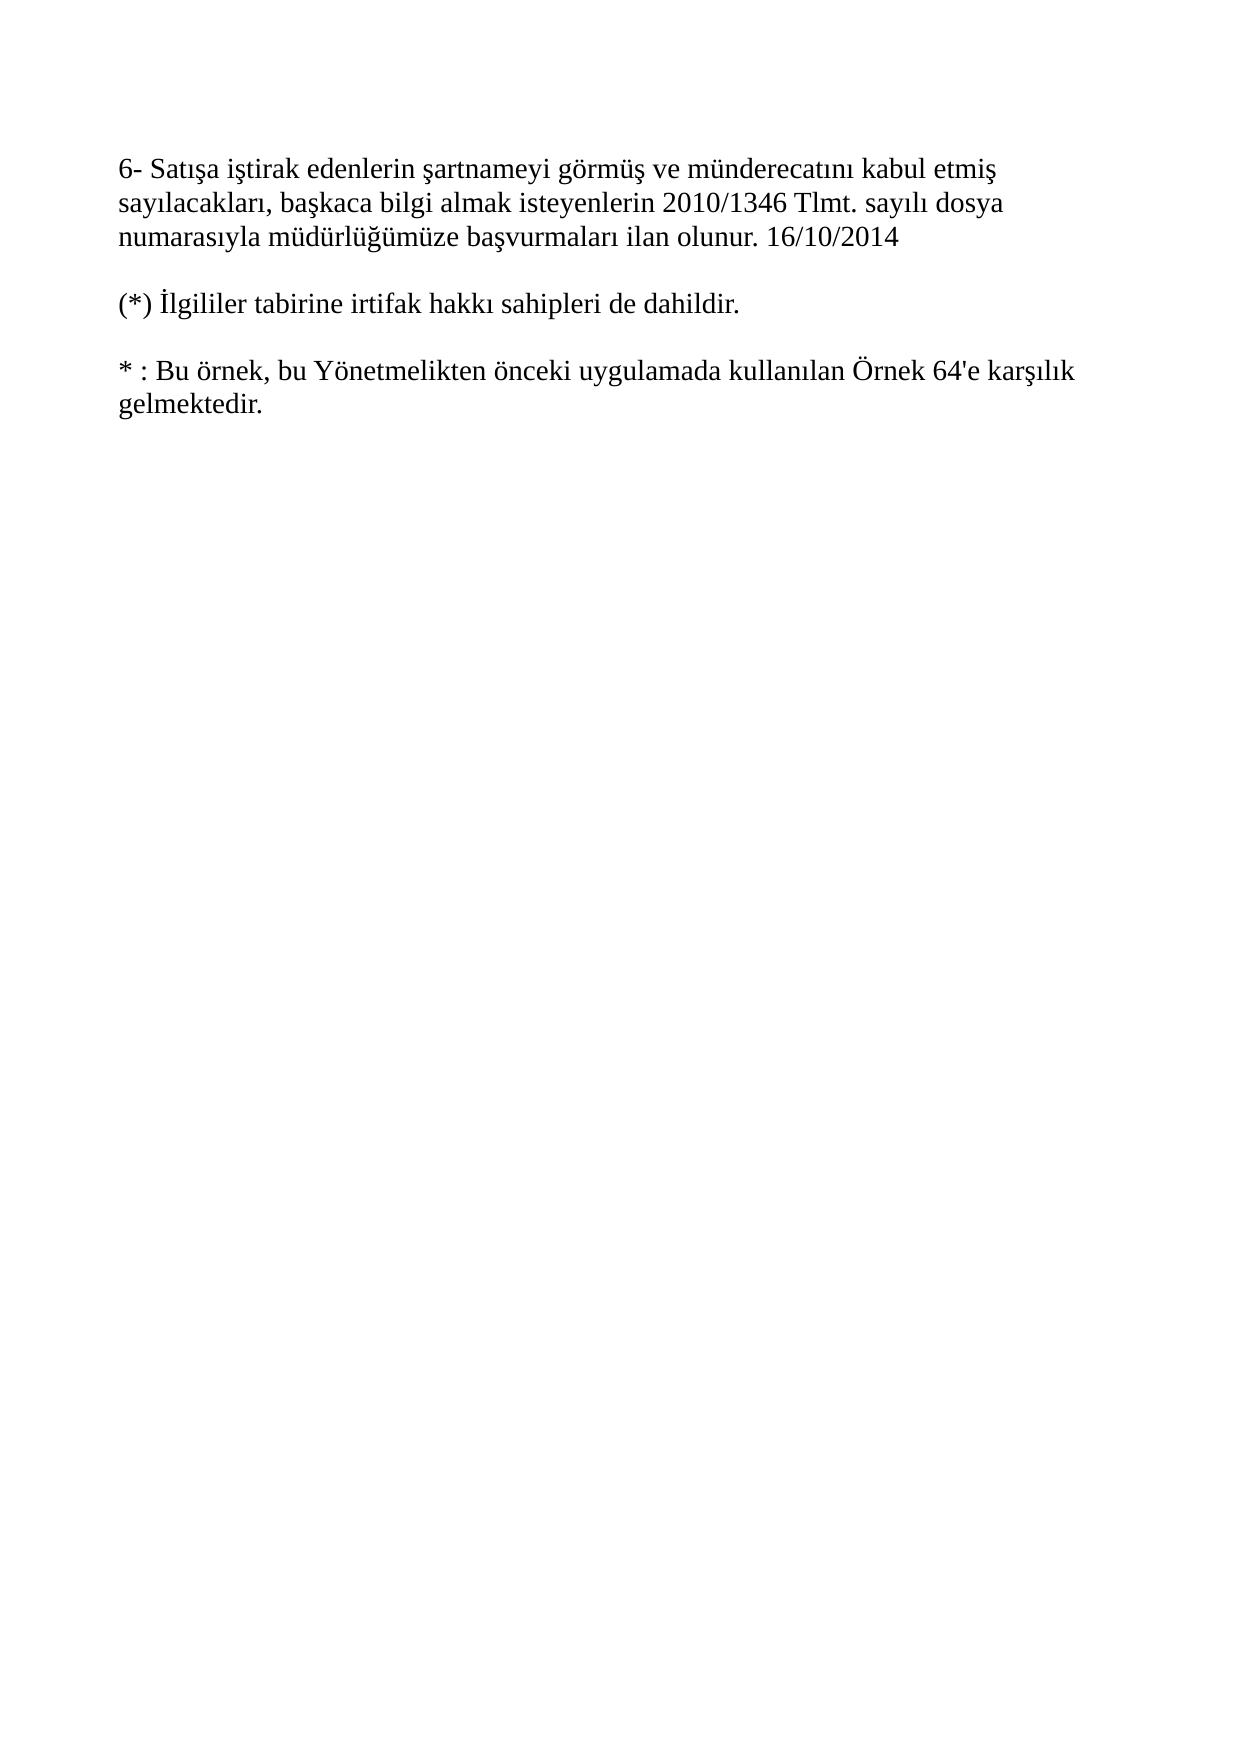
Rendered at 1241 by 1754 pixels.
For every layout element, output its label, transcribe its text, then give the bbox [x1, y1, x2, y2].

text 6- Satışa iştirak edenlerin şartnameyi görmüş ve münderecatını kabul etmiş sayılacakları, başkaca bilgi almak isteyenlerin 2010/1346 Tlmt. sayılı dosya numarasıyla müdürlüğümüze başvurmaları ilan olunur. 16/10/2014 [118, 152, 1122, 252]
text * : Bu örnek, bu Yönetmelikten önceki uygulamada kullanılan Örnek 64'e karşılık gelmektedir. [118, 353, 1122, 420]
text (*) İlgililer tabirine irtifak hakkı sahipleri de dahildir. [118, 286, 1122, 319]
